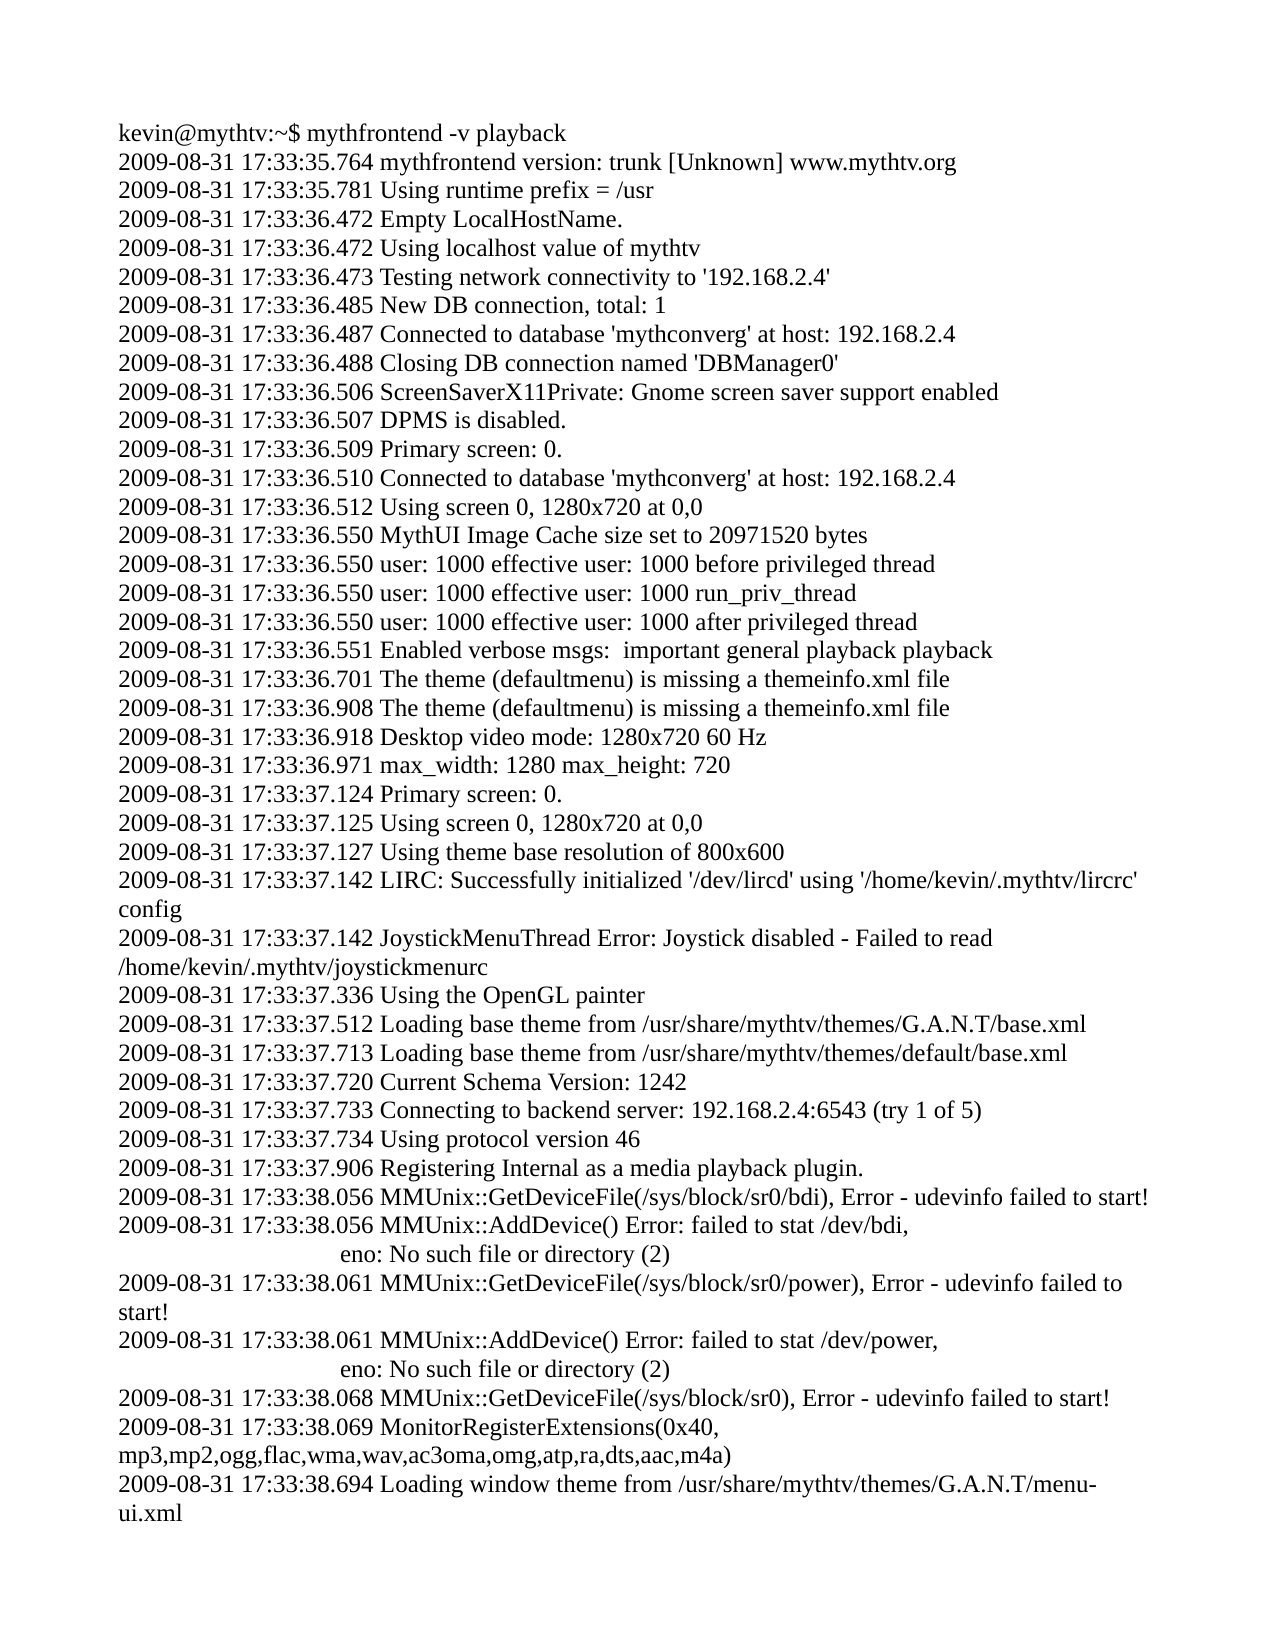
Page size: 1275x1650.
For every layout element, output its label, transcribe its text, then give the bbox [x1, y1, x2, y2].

text 2009-08-31 17:33:36.510 Connected to database 'mythconverg' at host: 192.168.2.4 [118, 463, 1157, 492]
text 2009-08-31 17:33:36.550 user: 1000 effective user: 1000 before privileged thread [118, 549, 1157, 578]
text 2009-08-31 17:33:38.061 MMUnix::GetDeviceFile(/sys/block/sr0/power), Error - udevinfo failed to start! [118, 1268, 1157, 1326]
text 2009-08-31 17:33:35.764 mythfrontend version: trunk [Unknown] www.mythtv.org [118, 147, 1157, 176]
text 2009-08-31 17:33:36.472 Using localhost value of mythtv [118, 233, 1157, 262]
text 2009-08-31 17:33:36.512 Using screen 0, 1280x720 at 0,0 [118, 492, 1157, 521]
text eno: No such file or directory (2) [118, 1239, 1157, 1268]
text 2009-08-31 17:33:36.701 The theme (defaultmenu) is missing a themeinfo.xml file [118, 664, 1157, 693]
text 2009-08-31 17:33:38.068 MMUnix::GetDeviceFile(/sys/block/sr0), Error - udevinfo failed to start! [118, 1383, 1157, 1412]
text 2009-08-31 17:33:36.918 Desktop video mode: 1280x720 60 Hz [118, 722, 1157, 751]
text 2009-08-31 17:33:37.142 JoystickMenuThread Error: Joystick disabled - Failed to read /home/kevin/.mythtv/joystickmenurc [118, 923, 1157, 981]
text 2009-08-31 17:33:38.069 MonitorRegisterExtensions(0x40, mp3,mp2,ogg,flac,wma,wav,ac3oma,omg,atp,ra,dts,aac,m4a) [118, 1412, 1157, 1469]
text 2009-08-31 17:33:36.506 ScreenSaverX11Private: Gnome screen saver support enabled [118, 377, 1157, 406]
text 2009-08-31 17:33:37.733 Connecting to backend server: 192.168.2.4:6543 (try 1 of 5) [118, 1096, 1157, 1124]
text 2009-08-31 17:33:38.061 MMUnix::AddDevice() Error: failed to stat /dev/power, [118, 1326, 1157, 1354]
text 2009-08-31 17:33:36.472 Empty LocalHostName. [118, 204, 1157, 233]
text kevin@mythtv:~$ mythfrontend -v playback [118, 118, 1157, 147]
text 2009-08-31 17:33:38.056 MMUnix::AddDevice() Error: failed to stat /dev/bdi, [118, 1211, 1157, 1239]
text 2009-08-31 17:33:36.550 user: 1000 effective user: 1000 after privileged thread [118, 607, 1157, 636]
text 2009-08-31 17:33:36.971 max_width: 1280 max_height: 720 [118, 751, 1157, 779]
text 2009-08-31 17:33:37.713 Loading base theme from /usr/share/mythtv/themes/default/base.xml [118, 1038, 1157, 1067]
text 2009-08-31 17:33:38.056 MMUnix::GetDeviceFile(/sys/block/sr0/bdi), Error - udevinfo failed to start! [118, 1182, 1157, 1211]
text eno: No such file or directory (2) [118, 1354, 1157, 1383]
text 2009-08-31 17:33:36.551 Enabled verbose msgs: important general playback playback [118, 636, 1157, 664]
text 2009-08-31 17:33:36.487 Connected to database 'mythconverg' at host: 192.168.2.4 [118, 319, 1157, 348]
text 2009-08-31 17:33:36.488 Closing DB connection named 'DBManager0' [118, 348, 1157, 377]
text 2009-08-31 17:33:35.781 Using runtime prefix = /usr [118, 176, 1157, 204]
text 2009-08-31 17:33:37.720 Current Schema Version: 1242 [118, 1067, 1157, 1096]
text 2009-08-31 17:33:36.908 The theme (defaultmenu) is missing a themeinfo.xml file [118, 693, 1157, 722]
text 2009-08-31 17:33:37.336 Using the OpenGL painter [118, 981, 1157, 1009]
text 2009-08-31 17:33:37.734 Using protocol version 46 [118, 1124, 1157, 1153]
text 2009-08-31 17:33:37.142 LIRC: Successfully initialized '/dev/lircd' using '/home/kevin/.mythtv/lircrc' config [118, 866, 1157, 923]
text 2009-08-31 17:33:36.473 Testing network connectivity to '192.168.2.4' [118, 262, 1157, 291]
text 2009-08-31 17:33:36.550 user: 1000 effective user: 1000 run_priv_thread [118, 578, 1157, 607]
text 2009-08-31 17:33:37.124 Primary screen: 0. [118, 779, 1157, 808]
text 2009-08-31 17:33:37.512 Loading base theme from /usr/share/mythtv/themes/G.A.N.T/base.xml [118, 1009, 1157, 1038]
text 2009-08-31 17:33:36.485 New DB connection, total: 1 [118, 291, 1157, 319]
text 2009-08-31 17:33:36.509 Primary screen: 0. [118, 434, 1157, 463]
text 2009-08-31 17:33:37.127 Using theme base resolution of 800x600 [118, 837, 1157, 866]
text 2009-08-31 17:33:37.906 Registering Internal as a media playback plugin. [118, 1153, 1157, 1182]
text 2009-08-31 17:33:37.125 Using screen 0, 1280x720 at 0,0 [118, 808, 1157, 837]
text 2009-08-31 17:33:36.550 MythUI Image Cache size set to 20971520 bytes [118, 521, 1157, 549]
text 2009-08-31 17:33:36.507 DPMS is disabled. [118, 406, 1157, 434]
text 2009-08-31 17:33:38.694 Loading window theme from /usr/share/mythtv/themes/G.A.N.T/menu-ui.xml [118, 1469, 1157, 1527]
